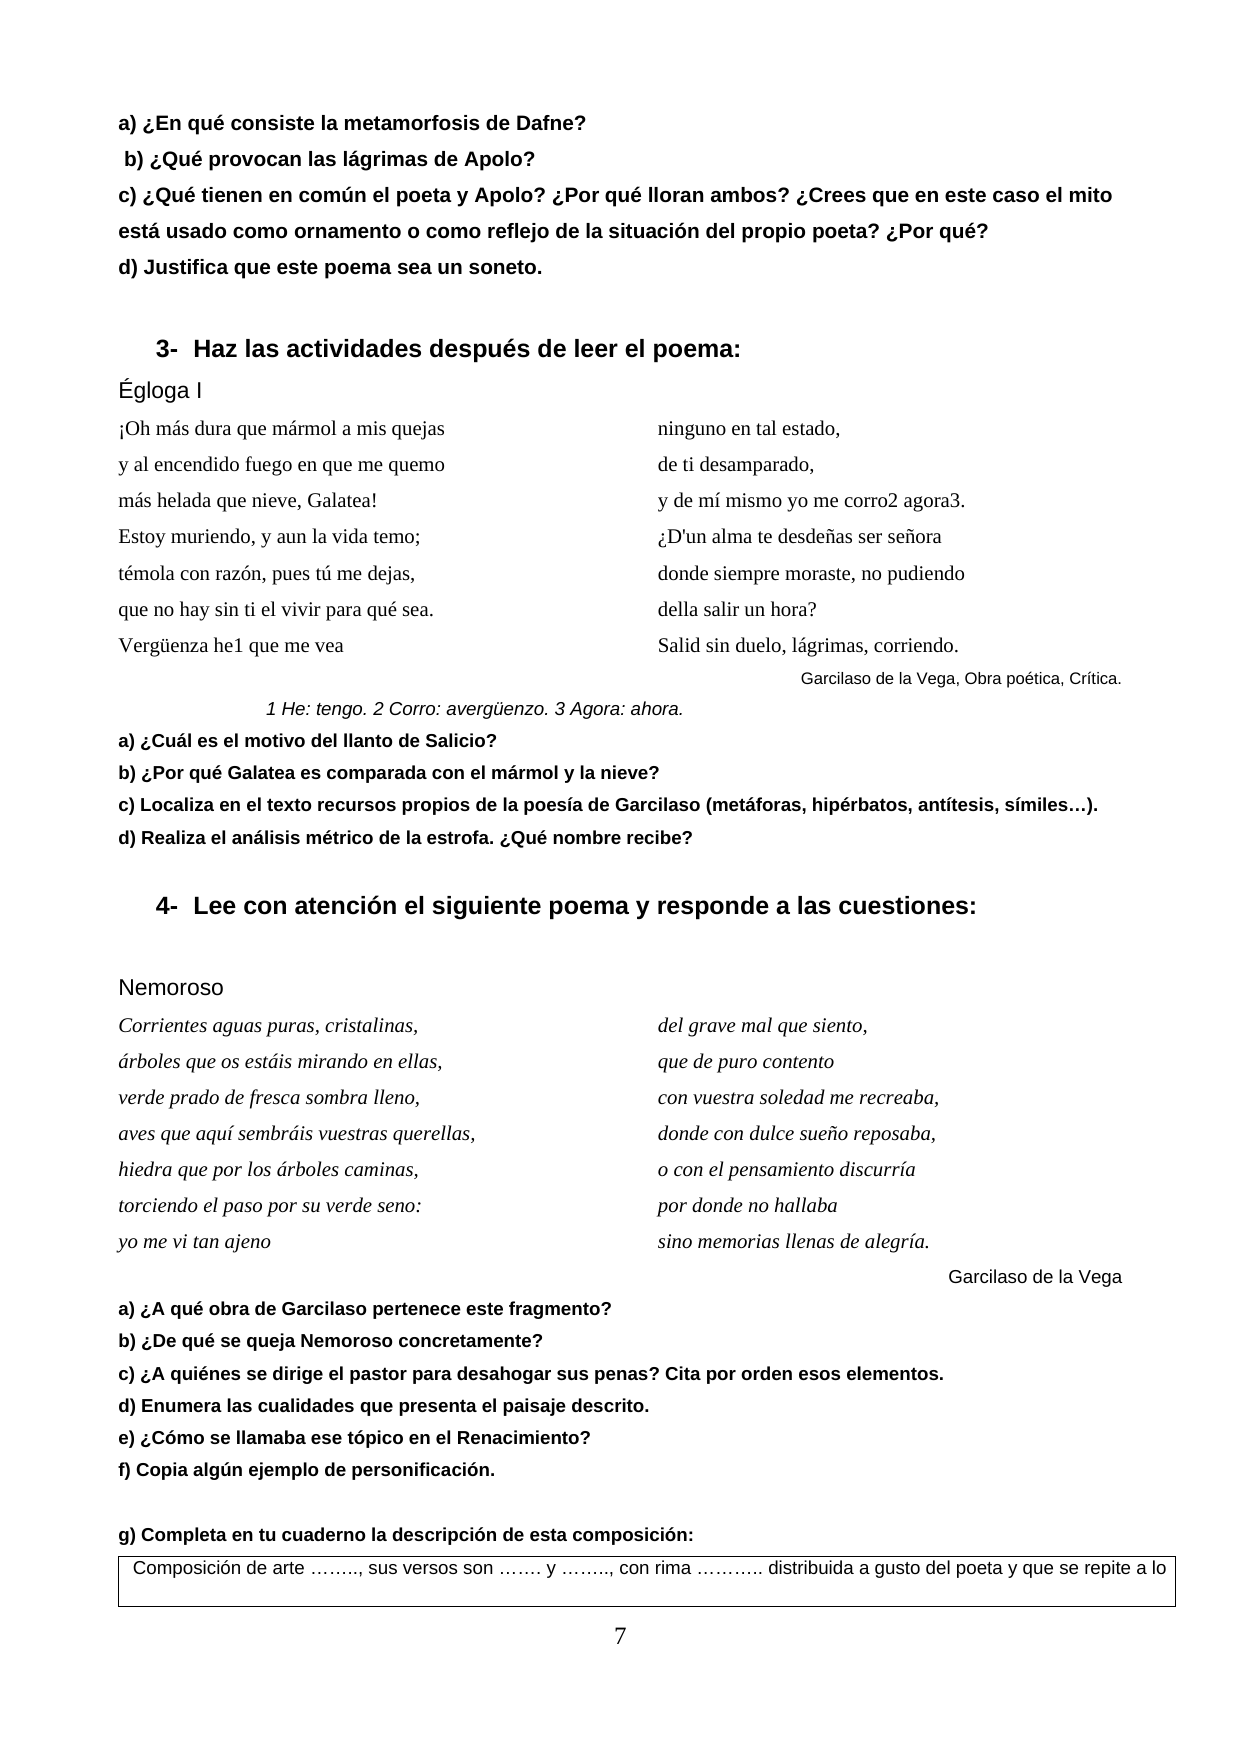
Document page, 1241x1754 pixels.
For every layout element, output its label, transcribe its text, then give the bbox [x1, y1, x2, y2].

text Garcilaso de la Vega [118, 1266, 1122, 1287]
text sino memorias llenas de alegría. [658, 1229, 1122, 1253]
text que no hay sin ti el vivir para qué sea. [118, 597, 583, 621]
text que de puro contento [658, 1049, 1122, 1073]
text Égloga I [118, 377, 1122, 403]
text f) Copia algún ejemplo de personificación. [118, 1459, 1122, 1481]
text témola con razón, pues tú me dejas, [118, 561, 583, 584]
text Garcilaso de la Vega, Obra poética, Crítica. [118, 669, 1122, 688]
text por donde no hallaba [658, 1193, 1122, 1217]
text Vergüenza he1 que me vea [118, 633, 583, 657]
text d) Justifica que este poema sea un soneto. [118, 255, 1122, 279]
text o con el pensamiento discurría [658, 1157, 1122, 1181]
text Corrientes aguas puras, cristalinas, [118, 1013, 583, 1037]
text c) ¿Qué tienen en común el poeta y Apolo? ¿Por qué lloran ambos? ¿Crees que en este caso el mito está usado como ornamento o como reflejo de la situación del propio poeta? ¿Por qué? [118, 183, 1122, 243]
text c) ¿A quiénes se dirige el pastor para desahogar sus penas? Cita por orden esos elementos. [118, 1362, 1122, 1384]
text ¿D'un alma te desdeñas ser señora [658, 524, 1122, 548]
text d) Enumera las cualidades que presenta el paisaje descrito. [118, 1395, 1122, 1416]
text c) Localiza en el texto recursos propios de la poesía de Garcilaso (metáforas, hipérbatos, antítesis, símiles…). [118, 794, 1122, 816]
text y al encendido fuego en que me quemo [118, 452, 583, 476]
text yo me vi tan ajeno [118, 1229, 583, 1253]
text 1 He: tengo. 2 Corro: avergüenzo. 3 Agora: ahora. [192, 697, 1122, 719]
text b) ¿De qué se queja Nemoroso concretamente? [118, 1330, 1122, 1352]
text torciendo el paso por su verde seno: [118, 1193, 583, 1217]
table_header Composición de arte …….., sus versos son ……. y …….., con rima ……….. distribuida a gusto del poeta y que se repite a lo [119, 1557, 1175, 1606]
text con vuestra soledad me recreaba, [658, 1085, 1122, 1109]
list Lee con atención el siguiente poema y responde a las cuestiones: [156, 891, 1122, 920]
text d) Realiza el análisis métrico de la estrofa. ¿Qué nombre recibe? [118, 827, 1122, 848]
text y de mí mismo yo me corro2 agora3. [658, 488, 1122, 512]
text de ti desamparado, [658, 452, 1122, 476]
text b) ¿Por qué Galatea es comparada con el mármol y la nieve? [118, 762, 1122, 783]
text g) Completa en tu cuaderno la descripción de esta composición: [118, 1524, 1122, 1545]
text ninguno en tal estado, [658, 416, 1122, 440]
text del grave mal que siento, [658, 1013, 1122, 1037]
text verde prado de fresca sombra lleno, [118, 1085, 583, 1109]
text Nemoroso [118, 974, 1122, 1000]
text a) ¿A qué obra de Garcilaso pertenece este fragmento? [118, 1298, 1122, 1319]
list Haz las actividades después de leer el poema: [156, 334, 1122, 362]
text donde con dulce sueño reposaba, [658, 1121, 1122, 1145]
text a) ¿Cuál es el motivo del llanto de Salicio? [118, 730, 1122, 751]
text hiedra que por los árboles caminas, [118, 1157, 583, 1181]
text Salid sin duelo, lágrimas, corriendo. [658, 633, 1122, 657]
text más helada que nieve, Galatea! [118, 488, 583, 512]
text Estoy muriendo, y aun la vida temo; [118, 524, 583, 548]
text árboles que os estáis mirando en ellas, [118, 1049, 583, 1073]
text della salir un hora? [658, 597, 1122, 621]
text donde siempre moraste, no pudiendo [658, 561, 1122, 584]
text b) ¿Qué provocan las lágrimas de Apolo? [118, 147, 1122, 171]
text ¡Oh más dura que mármol a mis quejas [118, 416, 583, 440]
text e) ¿Cómo se llamaba ese tópico en el Renacimiento? [118, 1427, 1122, 1448]
text a) ¿En qué consiste la metamorfosis de Dafne? [118, 111, 1122, 135]
text aves que aquí sembráis vuestras querellas, [118, 1121, 583, 1145]
